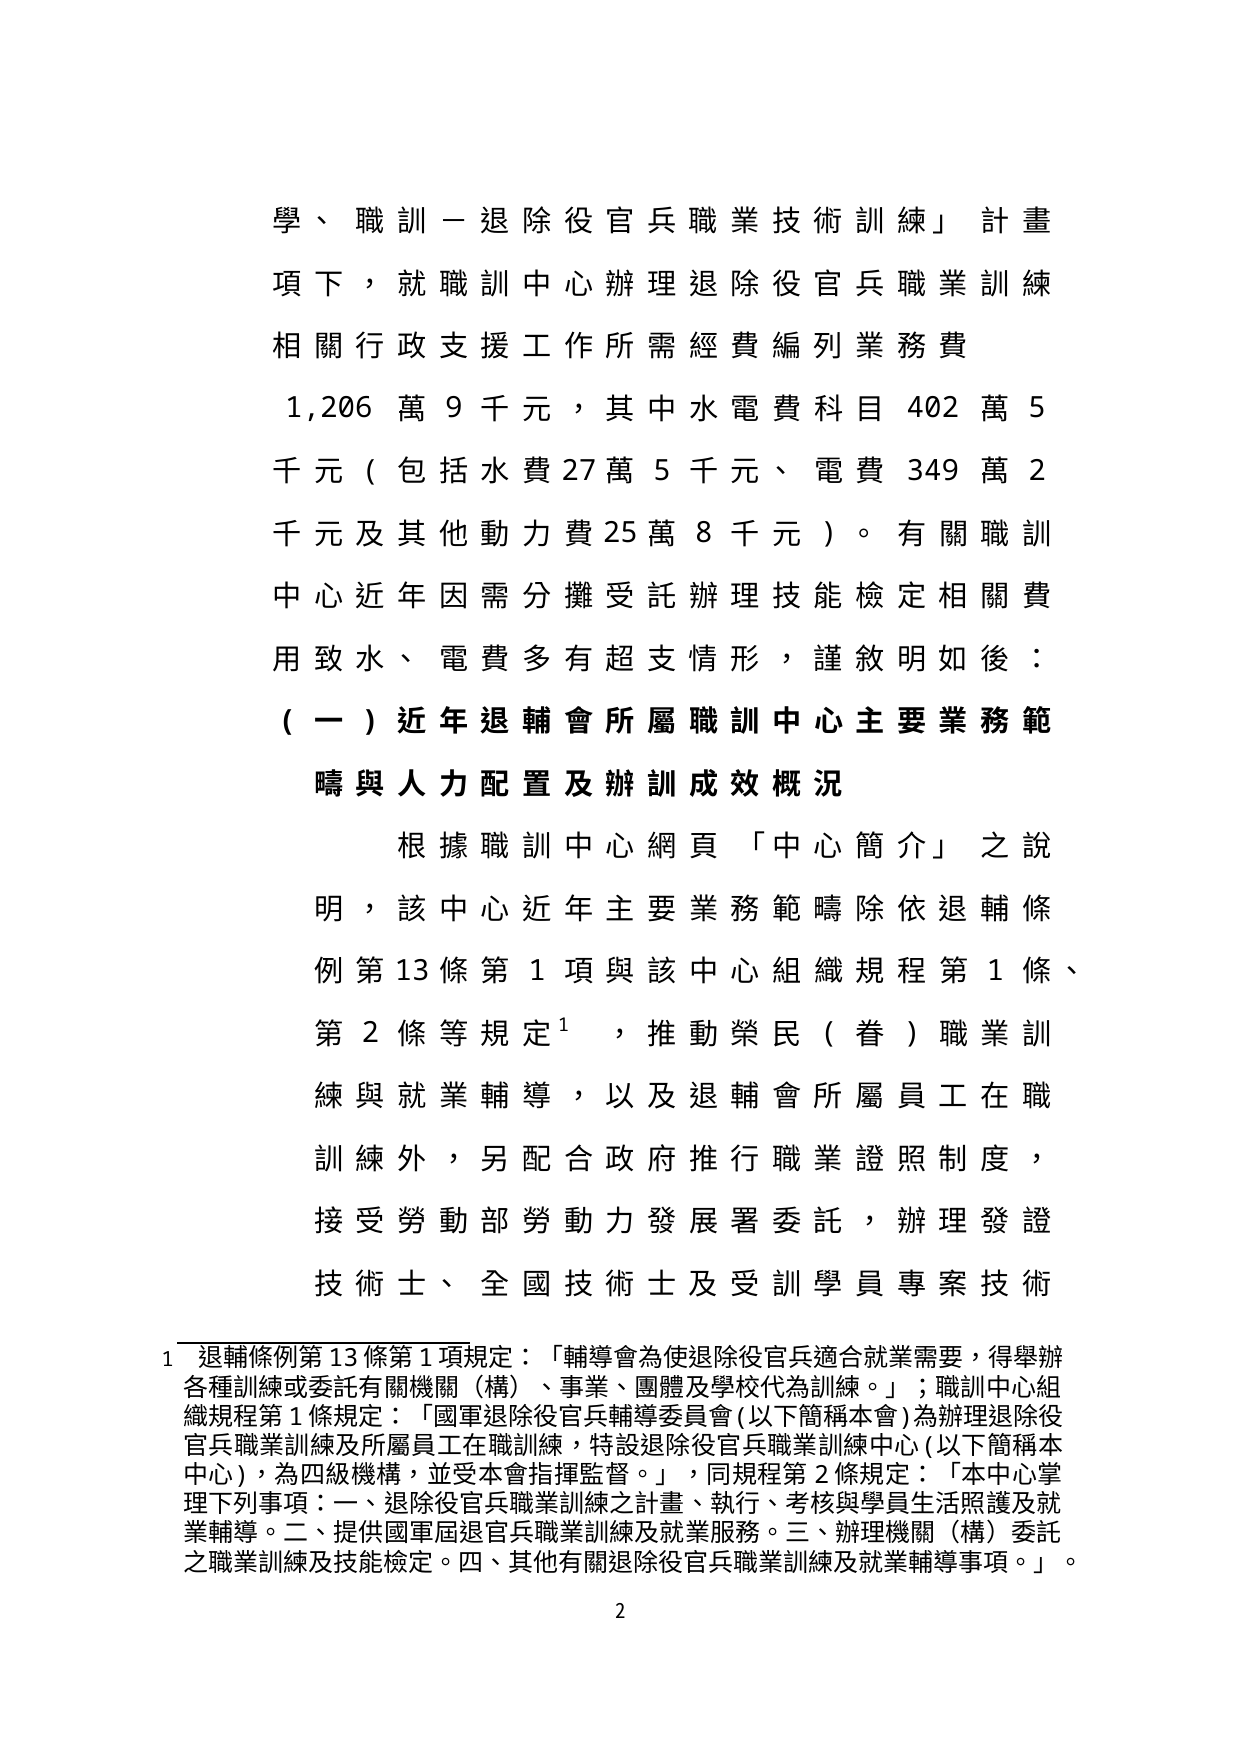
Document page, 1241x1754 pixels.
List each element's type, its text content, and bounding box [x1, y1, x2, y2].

text 退輔條例第13條第1項規定：「輔導會為使退除役官兵適合就業需要，得舉辦各種訓練或委託有關機關（構）、事業、團體及學校代為訓練。」；職訓中心組織規程第1條規定：「國軍退除役官兵輔導委員會(以下簡稱本會)為辦理退除役官兵職業訓練及所屬員工在職訓練，特設退除役官兵職業訓練中心(以下簡稱本中心)，為四級機構，並受本會指揮監督。」，同規程第2條規定：「本中心掌理下列事項：一、退除役官兵職業訓練之計畫、執行、考核與學員生活照護及就業輔導。二、提供國軍屆退官兵職業訓練及就業服務。三、辦理機關（構）委託之職業訓練及技能檢定。四、其他有關退除役官兵職業訓練及就業輔導事項。」。 [161, 1343, 1063, 1577]
text 根據職訓中心網頁「中心簡介」之說明，該中心近年主要業務範疇除依退輔條例第13條第1項與該中心組織規程第1條、第2條等規定，推動榮民(眷)職業訓練與就業輔導，以及退輔會所屬員工在職訓練外，另配合政府推行職業證照制度，接受勞動部勞動力發展署委託，辦理發證技術士、全國技術士及受訓學員專案技術士等各類技能檢定，服務榮民(眷)及社會大眾，將訓練與檢定相結合，俾達相輔相成之功效。 [242, 802, 1058, 1302]
text 學、職訓－退除役官兵職業技術訓練」計畫項下，就職訓中心辦理退除役官兵職業訓練相關行政支援工作所需經費編列業務費1,206萬9千元，其中水電費科目402萬5千元(包括水費27萬5千元、電費349萬2千元及其他動力費25萬8千元)。有關職訓中心近年因需分攤受託辦理技能檢定相關費用致水、電費多有超支情形，謹敘明如後： [242, 177, 1058, 677]
text (一)近年退輔會所屬職訓中心主要業務範疇與人力配置及辦訓成效概況 [242, 677, 1058, 802]
